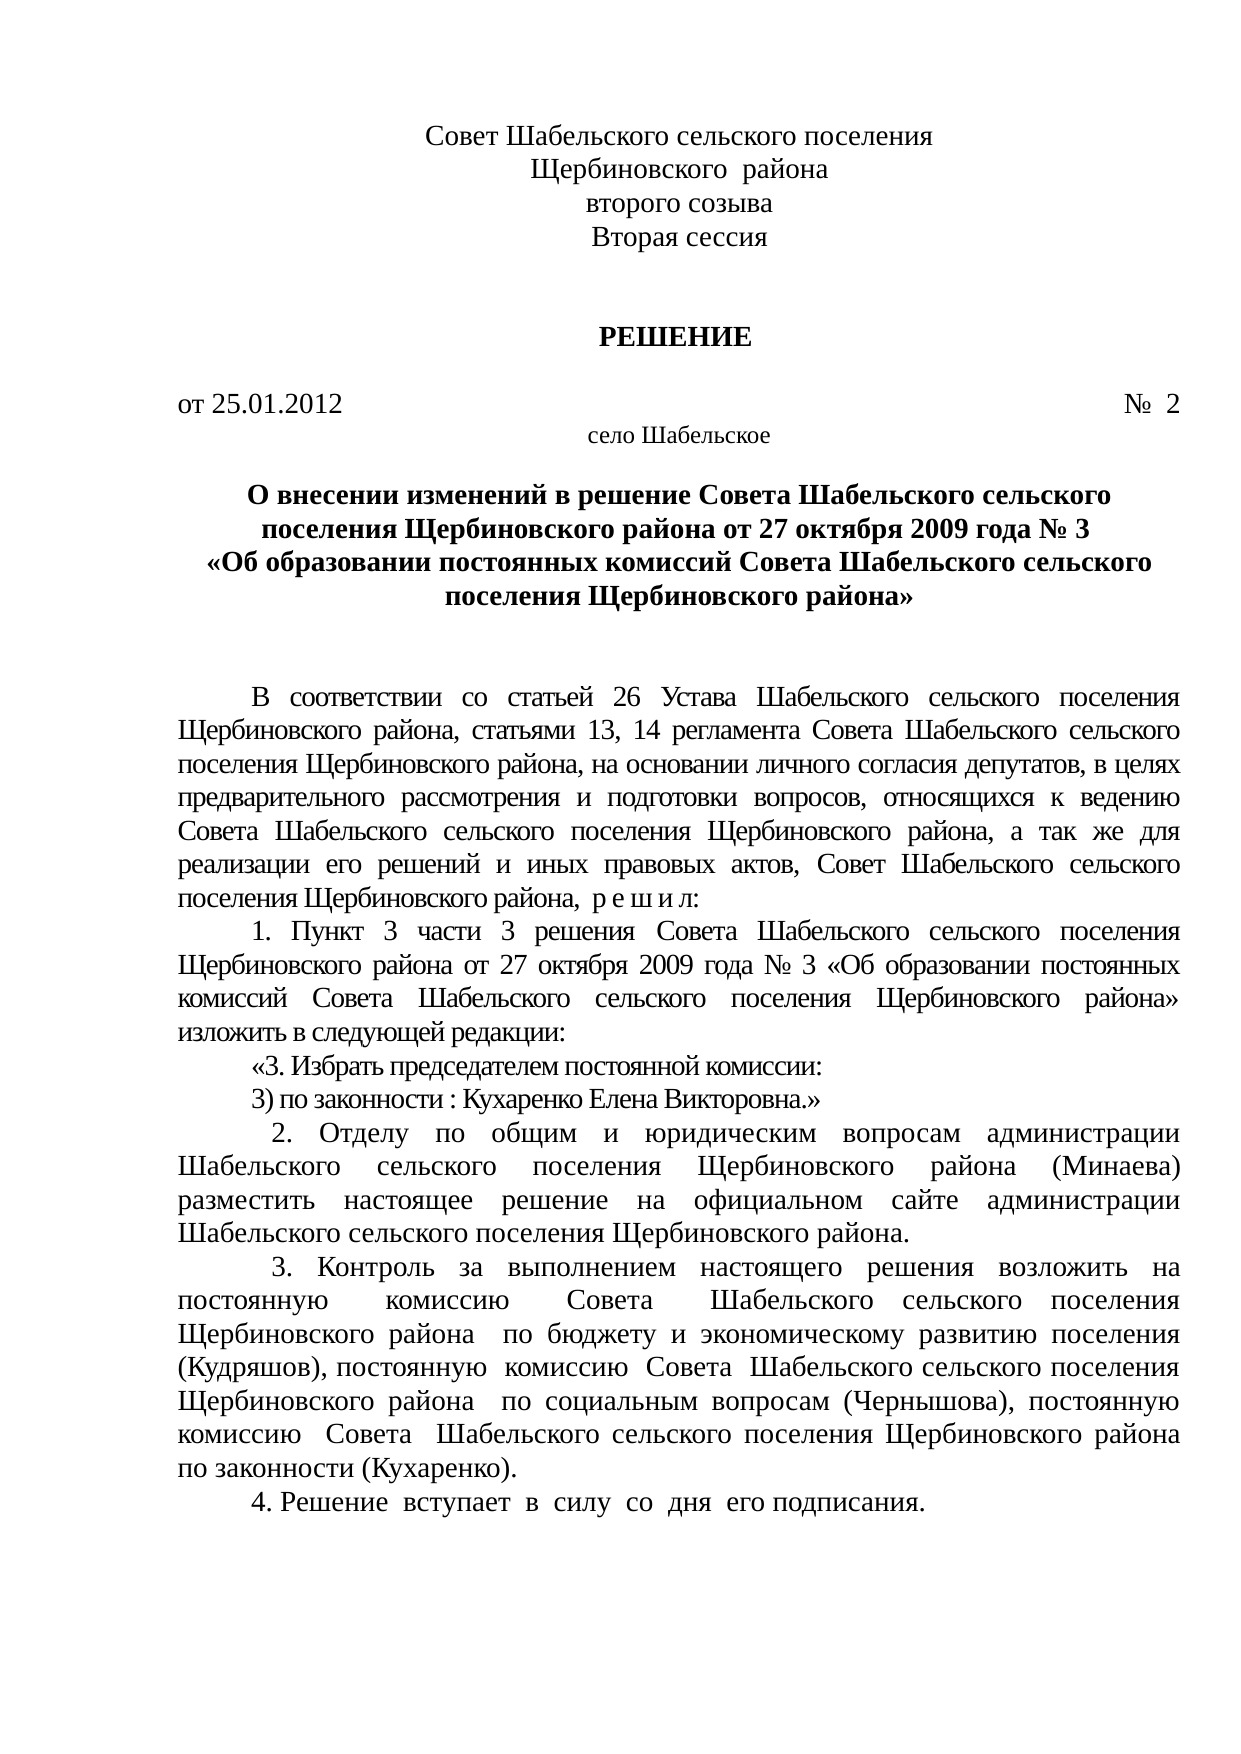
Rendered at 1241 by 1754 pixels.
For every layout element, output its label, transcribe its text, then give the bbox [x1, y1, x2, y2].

text 2. Отделу по общим и юридическим вопросам администрации Шабельского сельского поселения Щербиновского района (Минаева) разместить настоящее решение на официальном сайте администрации Шабельского сельского поселения Щербиновского района. [177, 1115, 1181, 1249]
text «Об образовании постоянных комиссий Совета Шабельского сельского поселения Щербиновского района» [177, 544, 1181, 612]
text 1. Пункт 3 части 3 решения Совета Шабельского сельского поселения Щербиновского района от 27 октября 2009 года № 3 «Об образовании постоянных комиссий Совета Шабельского сельского поселения Щербиновского района» изложить в следующей редакции: [177, 913, 1181, 1048]
text 3. Контроль за выполнением настоящего решения возложить на постоянную комиссию Совета Шабельского сельского поселения Щербиновского района по бюджету и экономическому развитию поселения (Кудряшов), постоянную комиссию Совета Шабельского сельского поселения Щербиновского района по социальным вопросам (Чернышова), постоянную комиссию Совета Шабельского сельского поселения Щербиновского района по законности (Кухаренко). [177, 1249, 1181, 1484]
text Совет Шабельского сельского поселения [177, 118, 1181, 152]
text В соответствии со статьей 26 Устава Шабельского сельского поселения Щербиновского района, статьями 13, 14 регламента Совета Шабельского сельского поселения Щербиновского района, на основании личного согласия депутатов, в целях предварительного рассмотрения и подготовки вопросов, относящихся к ведению Совета Шабельского сельского поселения Щербиновского района, а так же для реализации его решений и иных правовых актов, Совет Шабельского сельского поселения Щербиновского района, р е ш и л: [177, 679, 1181, 913]
text село Шабельское [177, 420, 1181, 449]
text РЕШЕНИЕ [177, 319, 1181, 353]
text «3. Избрать председателем постоянной комиссии: [177, 1048, 1181, 1081]
text 3) по законности : Кухаренко Елена Викторовна.» [177, 1081, 1181, 1115]
text Вторая сессия [177, 219, 1181, 252]
text О внесении изменений в решение Совета Шабельского сельского поселения Щербиновского района от 27 октября 2009 года № 3 [177, 477, 1181, 544]
text от 25.01.2012 № 2 [177, 386, 1181, 420]
text 4. Решение вступает в силу со дня его подписания. [177, 1484, 1181, 1517]
text Щербиновского района [177, 152, 1181, 185]
text второго созыва [177, 185, 1181, 219]
